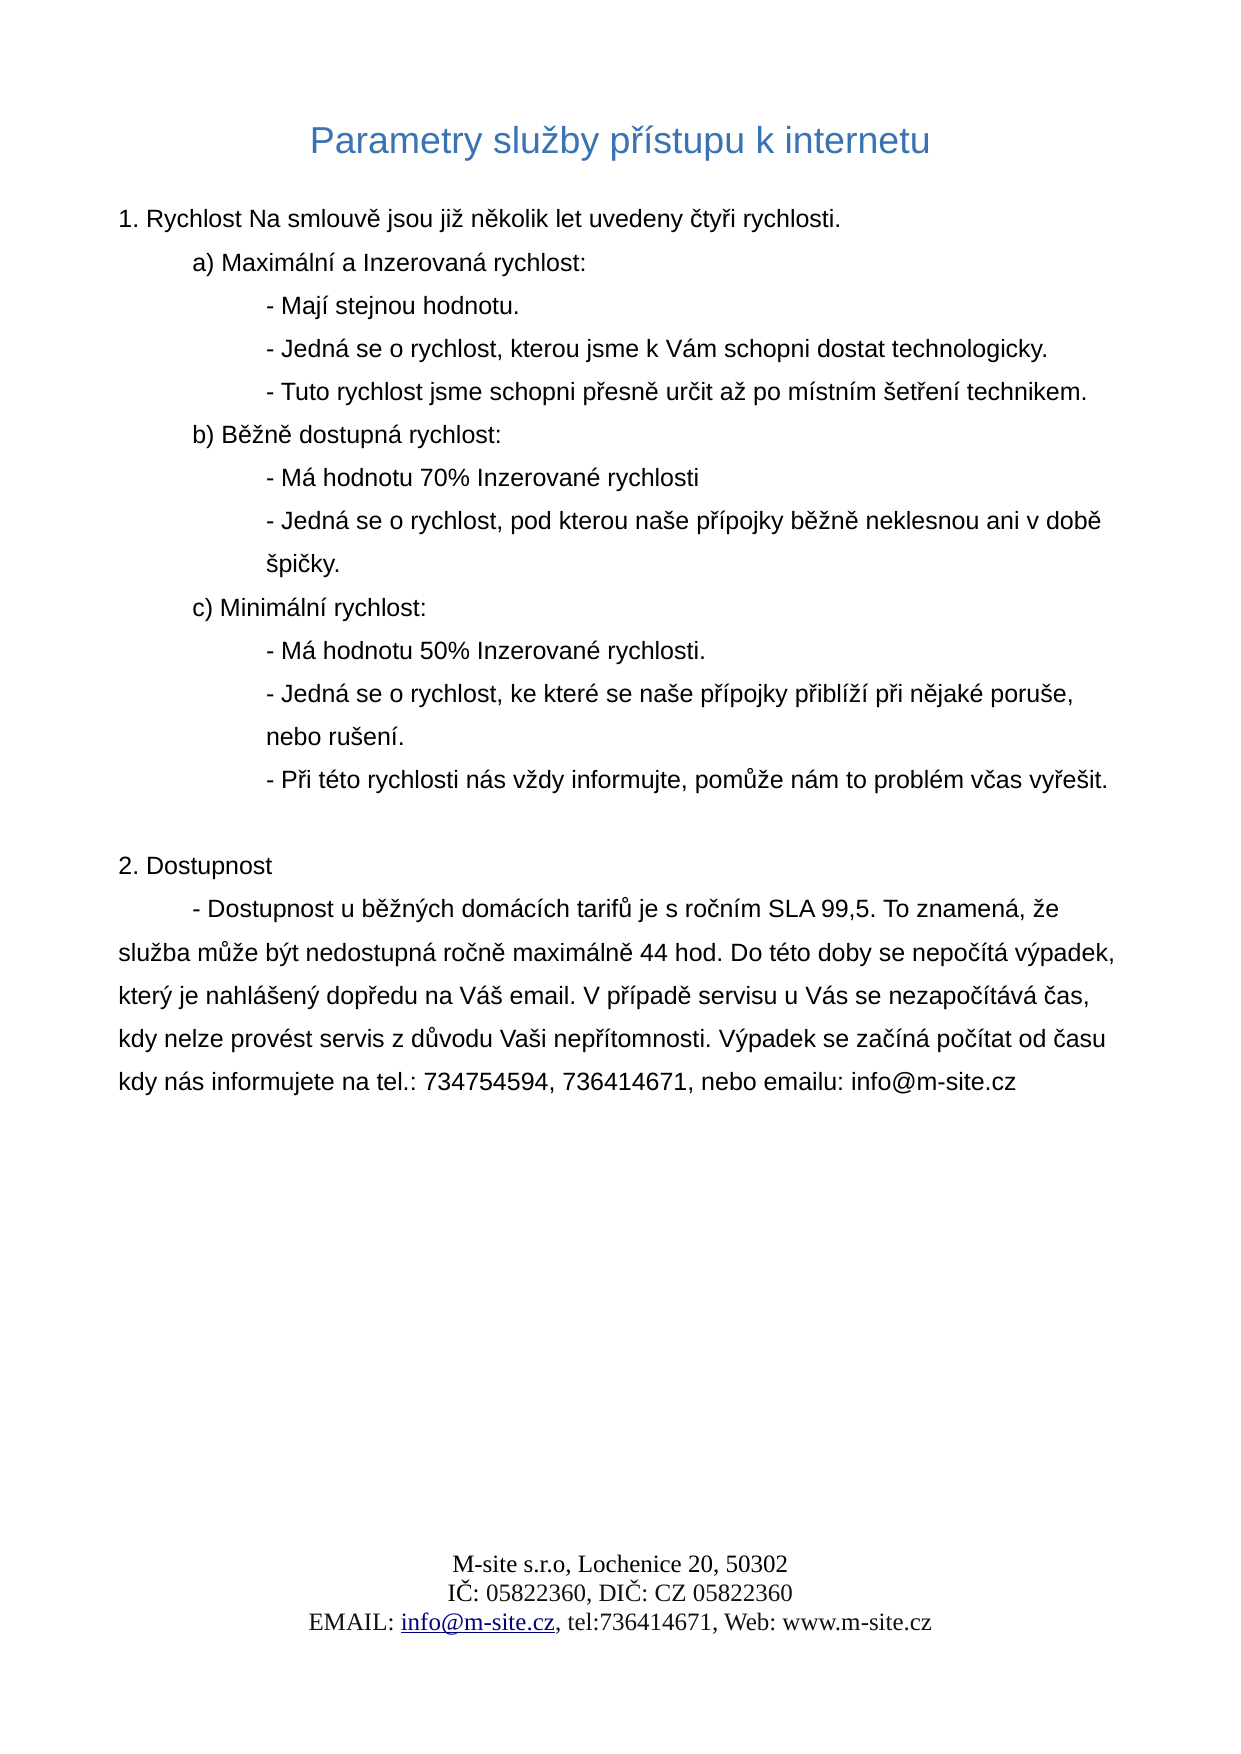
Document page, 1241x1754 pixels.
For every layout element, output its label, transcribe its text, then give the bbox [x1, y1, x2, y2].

text b) Běžně dostupná rychlost: [118, 420, 1122, 449]
text 2. Dostupnost [118, 851, 1122, 880]
text - Jedná se o rychlost, ke které se naše přípojky přiblíží při nějaké poruše, nebo rušení. [118, 679, 1122, 751]
text - Jedná se o rychlost, pod kterou naše přípojky běžně neklesnou ani v době špičky. [118, 506, 1122, 578]
text 1. Rychlost Na smlouvě jsou již několik let uvedeny čtyři rychlosti. [118, 204, 1122, 233]
text - Mají stejnou hodnotu. [118, 291, 1122, 319]
text a) Maximální a Inzerovaná rychlost: [118, 247, 1122, 276]
text c) Minimální rychlost: [118, 592, 1122, 621]
text - Dostupnost u běžných domácích tarifů je s ročním SLA 99,5. To znamená, že služba může být nedostupná ročně maximálně 44 hod. Do této doby se nepočítá výpadek, který je nahlášený dopředu na Váš email. V případě servisu u Vás se nezapočítává čas, kdy nelze provést servis z důvodu Vaši nepřítomnosti. Výpadek se začíná počítat od času kdy nás informujete na tel.: 734754594, 736414671, nebo emailu: info@m-site.cz [118, 894, 1122, 1096]
text - Při této rychlosti nás vždy informujte, pomůže nám to problém včas vyřešit. [118, 765, 1122, 794]
text - Má hodnotu 50% Inzerované rychlosti. [118, 636, 1122, 664]
text - Jedná se o rychlost, kterou jsme k Vám schopni dostat technologicky. [118, 334, 1122, 362]
text - Tuto rychlost jsme schopni přesně určit až po místním šetření technikem. [118, 377, 1122, 406]
text - Má hodnotu 70% Inzerované rychlosti [118, 463, 1122, 492]
text Parametry služby přístupu k internetu [118, 118, 1122, 161]
